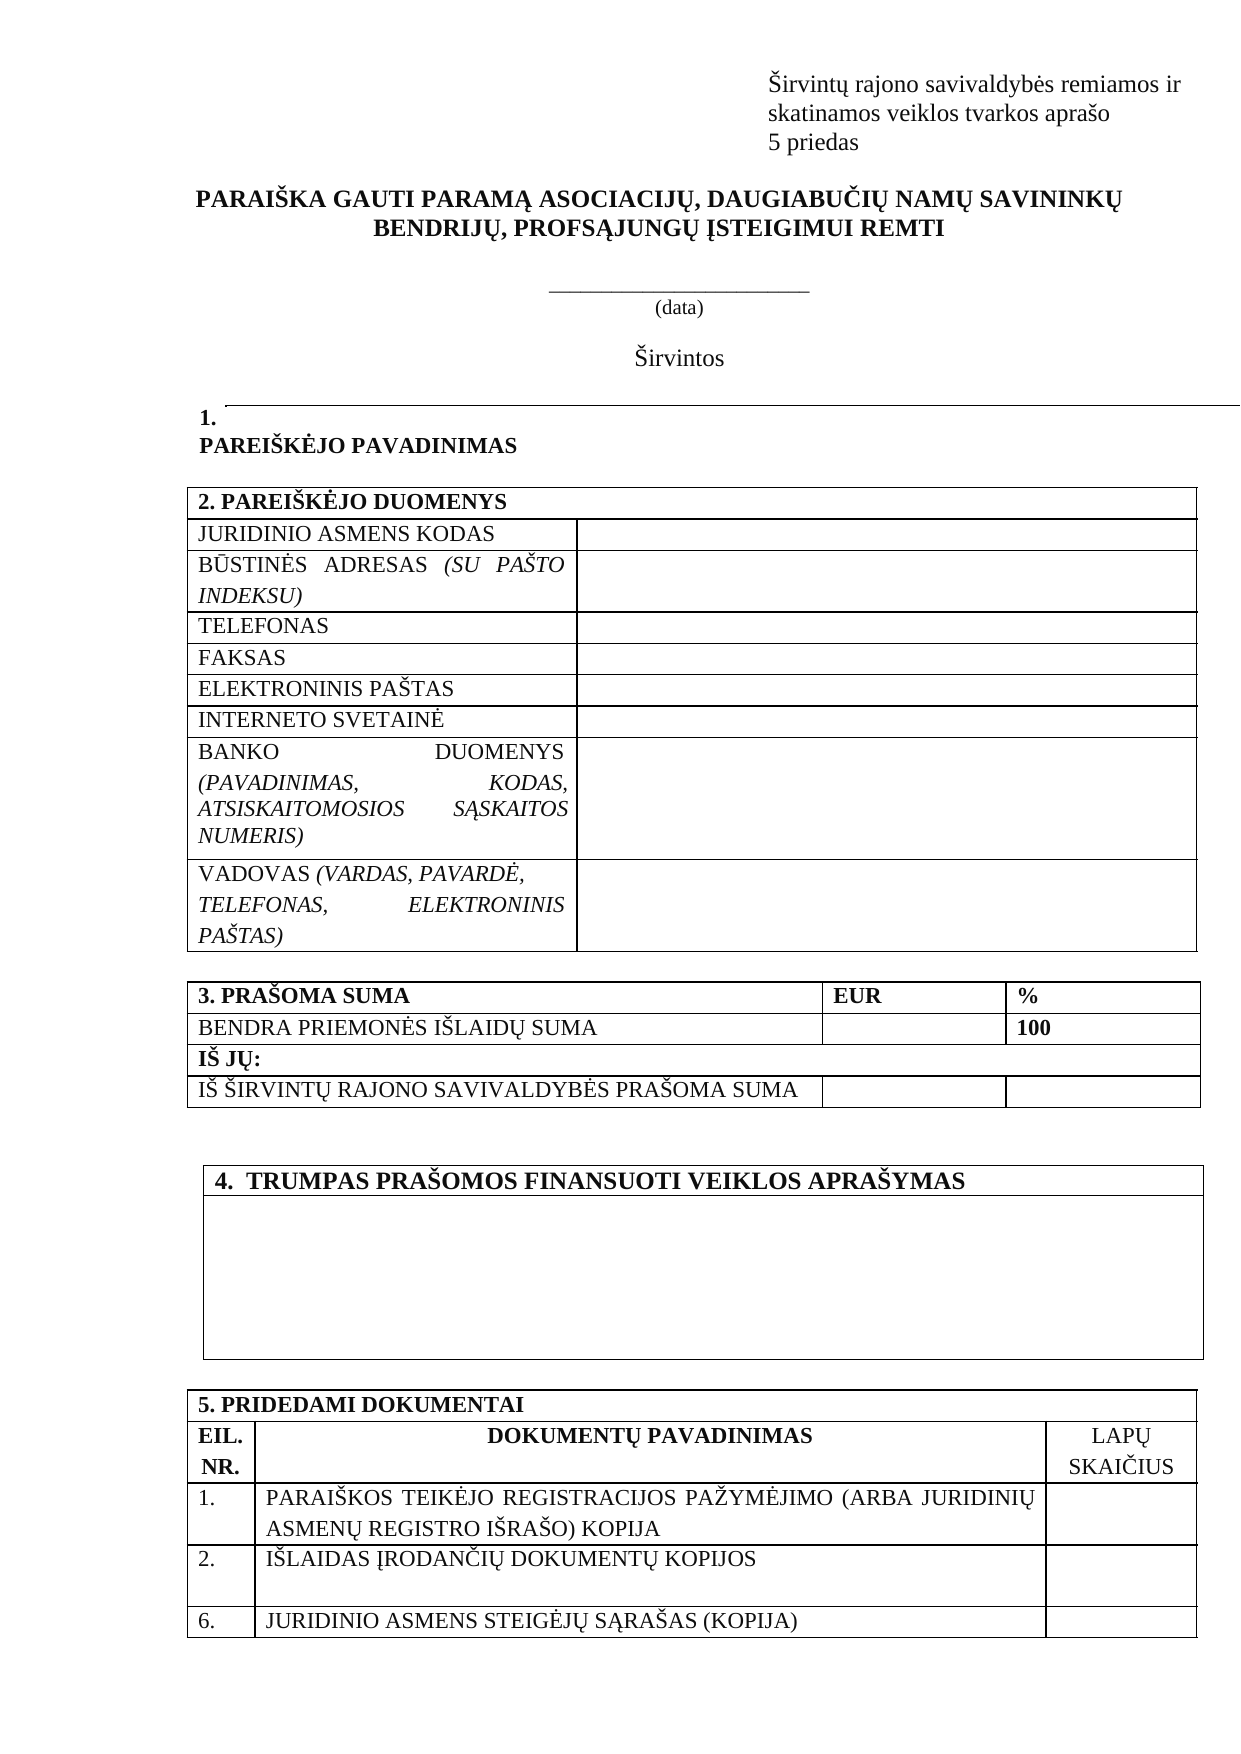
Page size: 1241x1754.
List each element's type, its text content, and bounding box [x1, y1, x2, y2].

table_header 5. PRIDEDAMI DOKUMENTAI [188, 1391, 1196, 1421]
table_cell ELEKTRONINIS PAŠTAS [188, 675, 576, 705]
text Širvintos [177, 343, 1181, 372]
table_cell [1047, 1607, 1196, 1637]
text _________________________ [177, 271, 1181, 295]
table_cell [578, 613, 1196, 642]
table_cell [578, 738, 1196, 859]
table_cell 6. [188, 1607, 254, 1637]
table_cell JURIDINIO ASMENS STEIGĖJŲ SĄRAŠAS (KOPIJA) [256, 1607, 1045, 1637]
table_cell 2. [188, 1546, 254, 1606]
table_cell JURIDINIO ASMENS KODAS [188, 520, 576, 549]
table_cell DOKUMENTŲ PAVADINIMAS [256, 1422, 1045, 1482]
table_header % [1007, 983, 1200, 1012]
table_cell INTERNETO SVETAINĖ [188, 707, 576, 736]
table_cell [823, 1077, 1005, 1106]
text Širvintų rajono savivaldybės remiamos ir skatinamos veiklos tvarkos aprašo [768, 69, 1181, 127]
table_cell 1. [188, 1484, 254, 1544]
table_cell BENDRA PRIEMONĖS IŠLAIDŲ SUMA [188, 1014, 822, 1044]
table_cell [204, 1196, 1203, 1359]
table_cell 100 [1007, 1014, 1200, 1044]
table_cell IŠ JŲ: [188, 1045, 1200, 1075]
table_cell [1047, 1484, 1196, 1544]
table_cell [578, 520, 1196, 549]
table_cell [1047, 1546, 1196, 1606]
table_cell [578, 675, 1196, 705]
text 1. PAREIŠKĖJO PAVADINIMAS [199, 403, 1181, 458]
table_cell BŪSTINĖS ADRESAS (SU PAŠTO INDEKSU) [188, 551, 576, 611]
table_cell VADOVAS (VARDAS, PAVARDĖ, TELEFONAS, ELEKTRONINIS PAŠTAS) [188, 860, 576, 951]
table_cell [578, 644, 1196, 674]
table_cell IŠLAIDAS ĮRODANČIŲ DOKUMENTŲ KOPIJOS [256, 1546, 1045, 1606]
table_cell [1007, 1077, 1200, 1106]
table_cell FAKSAS [188, 644, 576, 674]
table_cell EIL. NR. [188, 1422, 254, 1482]
table_header 4. TRUMPAS PRAŠOMOS FINANSUOTI VEIKLOS APRAŠYMAS [204, 1166, 1203, 1195]
text (data) [177, 295, 1181, 319]
table_cell [578, 551, 1196, 611]
table_header 2. PAREIŠKĖJO DUOMENYS [188, 488, 1196, 518]
table_cell BANKO DUOMENYS (PAVADINIMAS, KODAS, ATSISKAITOMOSIOS SĄSKAITOS NUMERIS) [188, 738, 576, 859]
table_cell [578, 707, 1196, 736]
table_cell TELEFONAS [188, 613, 576, 642]
text PARAIŠKA GAUTI PARAMĄ ASOCIACIJŲ, DAUGIABUČIŲ NAMŲ SAVININKŲ BENDRIJŲ, PROFSĄJUNGŲ ĮSTEIGIMUI REMTI [177, 184, 1141, 242]
table_cell IŠ ŠIRVINTŲ RAJONO SAVIVALDYBĖS PRAŠOMA SUMA [188, 1077, 822, 1106]
table_cell PARAIŠKOS TEIKĖJO REGISTRACIJOS PAŽYMĖJIMO (ARBA JURIDINIŲ ASMENŲ REGISTRO IŠRAŠO) KOPIJA [256, 1484, 1045, 1544]
table_cell [578, 860, 1196, 951]
table_cell [823, 1014, 1005, 1044]
table_cell LAPŲ SKAIČIUS [1047, 1422, 1196, 1482]
table_header EUR [823, 983, 1005, 1012]
text 5 priedas [768, 127, 1181, 156]
table_header 3. PRAŠOMA SUMA [188, 983, 822, 1012]
